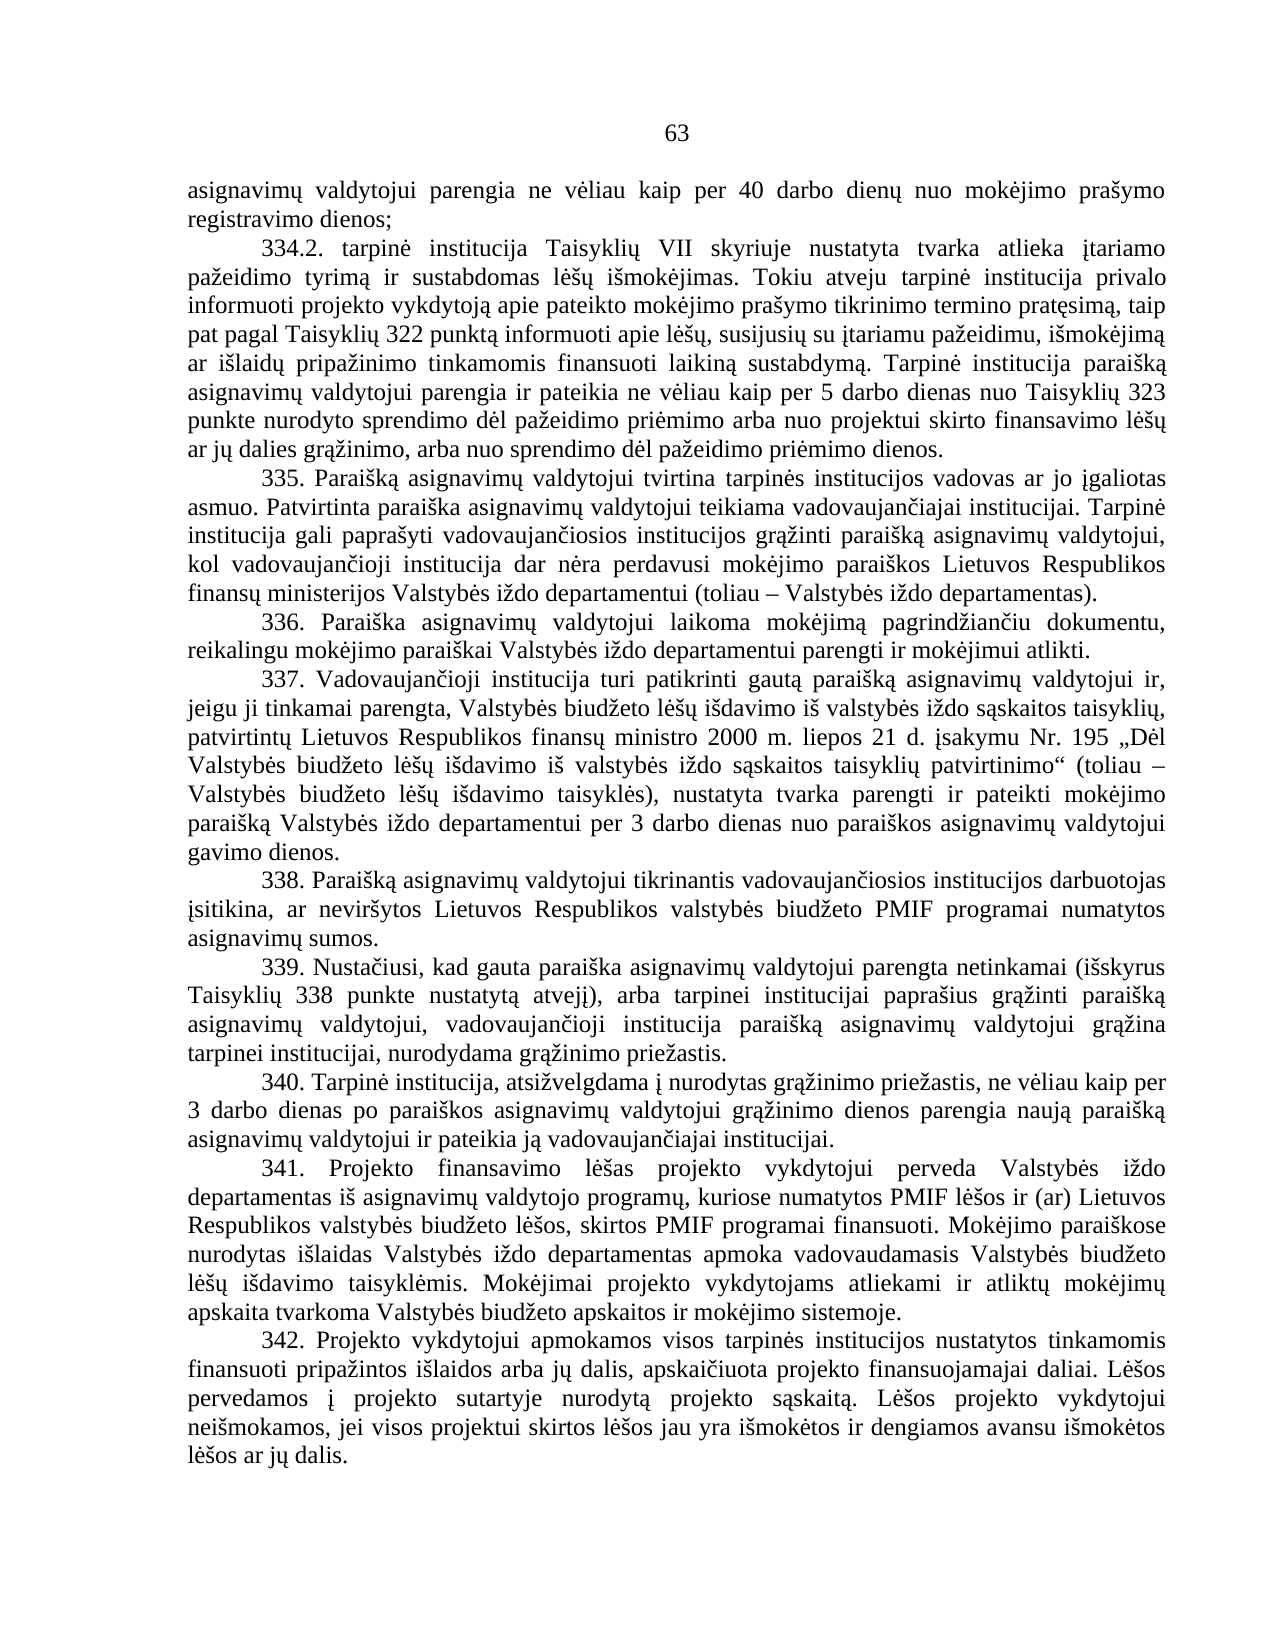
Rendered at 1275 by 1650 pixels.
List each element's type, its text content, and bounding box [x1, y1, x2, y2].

text 334.2. tarpinė institucija Taisyklių VII skyriuje nustatyta tvarka atlieka įtariamo pažeidimo tyrimą ir sustabdomas lėšų išmokėjimas. Tokiu atveju tarpinė institucija privalo informuoti projekto vykdytoją apie pateikto mokėjimo prašymo tikrinimo termino pratęsimą, taip pat pagal Taisyklių 322 punktą informuoti apie lėšų, susijusių su įtariamu pažeidimu, išmokėjimą ar išlaidų pripažinimo tinkamomis finansuoti laikiną sustabdymą. Tarpinė institucija paraišką asignavimų valdytojui parengia ir pateikia ne vėliau kaip per 5 darbo dienas nuo Taisyklių 323 punkte nurodyto sprendimo dėl pažeidimo priėmimo arba nuo projektui skirto finansavimo lėšų ar jų dalies grąžinimo, arba nuo sprendimo dėl pažeidimo priėmimo dienos. [187, 233, 1167, 463]
text 336. Paraiška asignavimų valdytojui laikoma mokėjimą pagrindžiančiu dokumentu, reikalingu mokėjimo paraiškai Valstybės iždo departamentui parengti ir mokėjimui atlikti. [187, 607, 1167, 664]
text 337. Vadovaujančioji institucija turi patikrinti gautą paraišką asignavimų valdytojui ir, jeigu ji tinkamai parengta, Valstybės biudžeto lėšų išdavimo iš valstybės iždo sąskaitos taisyklių, patvirtintų Lietuvos Respublikos finansų ministro 2000 m. liepos 21 d. įsakymu Nr. 195 „Dėl Valstybės biudžeto lėšų išdavimo iš valstybės iždo sąskaitos taisyklių patvirtinimo“ (toliau – Valstybės biudžeto lėšų išdavimo taisyklės), nustatyta tvarka parengti ir pateikti mokėjimo paraišką Valstybės iždo departamentui per 3 darbo dienas nuo paraiškos asignavimų valdytojui gavimo dienos. [187, 664, 1167, 866]
text 342. Projekto vykdytojui apmokamos visos tarpinės institucijos nustatytos tinkamomis finansuoti pripažintos išlaidos arba jų dalis, apskaičiuota projekto finansuojamajai daliai. Lėšos pervedamos į projekto sutartyje nurodytą projekto sąskaitą. Lėšos projekto vykdytojui neišmokamos, jei visos projektui skirtos lėšos jau yra išmokėtos ir dengiamos avansu išmokėtos lėšos ar jų dalis. [187, 1326, 1167, 1469]
text 340. Tarpinė institucija, atsižvelgdama į nurodytas grąžinimo priežastis, ne vėliau kaip per 3 darbo dienas po paraiškos asignavimų valdytojui grąžinimo dienos parengia naują paraišką asignavimų valdytojui ir pateikia ją vadovaujančiajai institucijai. [187, 1067, 1167, 1153]
text 339. Nustačiusi, kad gauta paraiška asignavimų valdytojui parengta netinkamai (išskyrus Taisyklių 338 punkte nustatytą atvejį), arba tarpinei institucijai paprašius grąžinti paraišką asignavimų valdytojui, vadovaujančioji institucija paraišką asignavimų valdytojui grąžina tarpinei institucijai, nurodydama grąžinimo priežastis. [187, 952, 1167, 1067]
text 335. Paraišką asignavimų valdytojui tvirtina tarpinės institucijos vadovas ar jo įgaliotas asmuo. Patvirtinta paraiška asignavimų valdytojui teikiama vadovaujančiajai institucijai. Tarpinė institucija gali paprašyti vadovaujančiosios institucijos grąžinti paraišką asignavimų valdytojui, kol vadovaujančioji institucija dar nėra perdavusi mokėjimo paraiškos Lietuvos Respublikos finansų ministerijos Valstybės iždo departamentui (toliau – Valstybės iždo departamentas). [187, 463, 1167, 607]
text 341. Projekto finansavimo lėšas projekto vykdytojui perveda Valstybės iždo departamentas iš asignavimų valdytojo programų, kuriose numatytos PMIF lėšos ir (ar) Lietuvos Respublikos valstybės biudžeto lėšos, skirtos PMIF programai finansuoti. Mokėjimo paraiškose nurodytas išlaidas Valstybės iždo departamentas apmoka vadovaudamasis Valstybės biudžeto lėšų išdavimo taisyklėmis. Mokėjimai projekto vykdytojams atliekami ir atliktų mokėjimų apskaita tvarkoma Valstybės biudžeto apskaitos ir mokėjimo sistemoje. [187, 1153, 1167, 1326]
text asignavimų valdytojui parengia ne vėliau kaip per 40 darbo dienų nuo mokėjimo prašymo registravimo dienos; [187, 176, 1167, 233]
text 338. Paraišką asignavimų valdytojui tikrinantis vadovaujančiosios institucijos darbuotojas įsitikina, ar neviršytos Lietuvos Respublikos valstybės biudžeto PMIF programai numatytos asignavimų sumos. [187, 866, 1167, 952]
